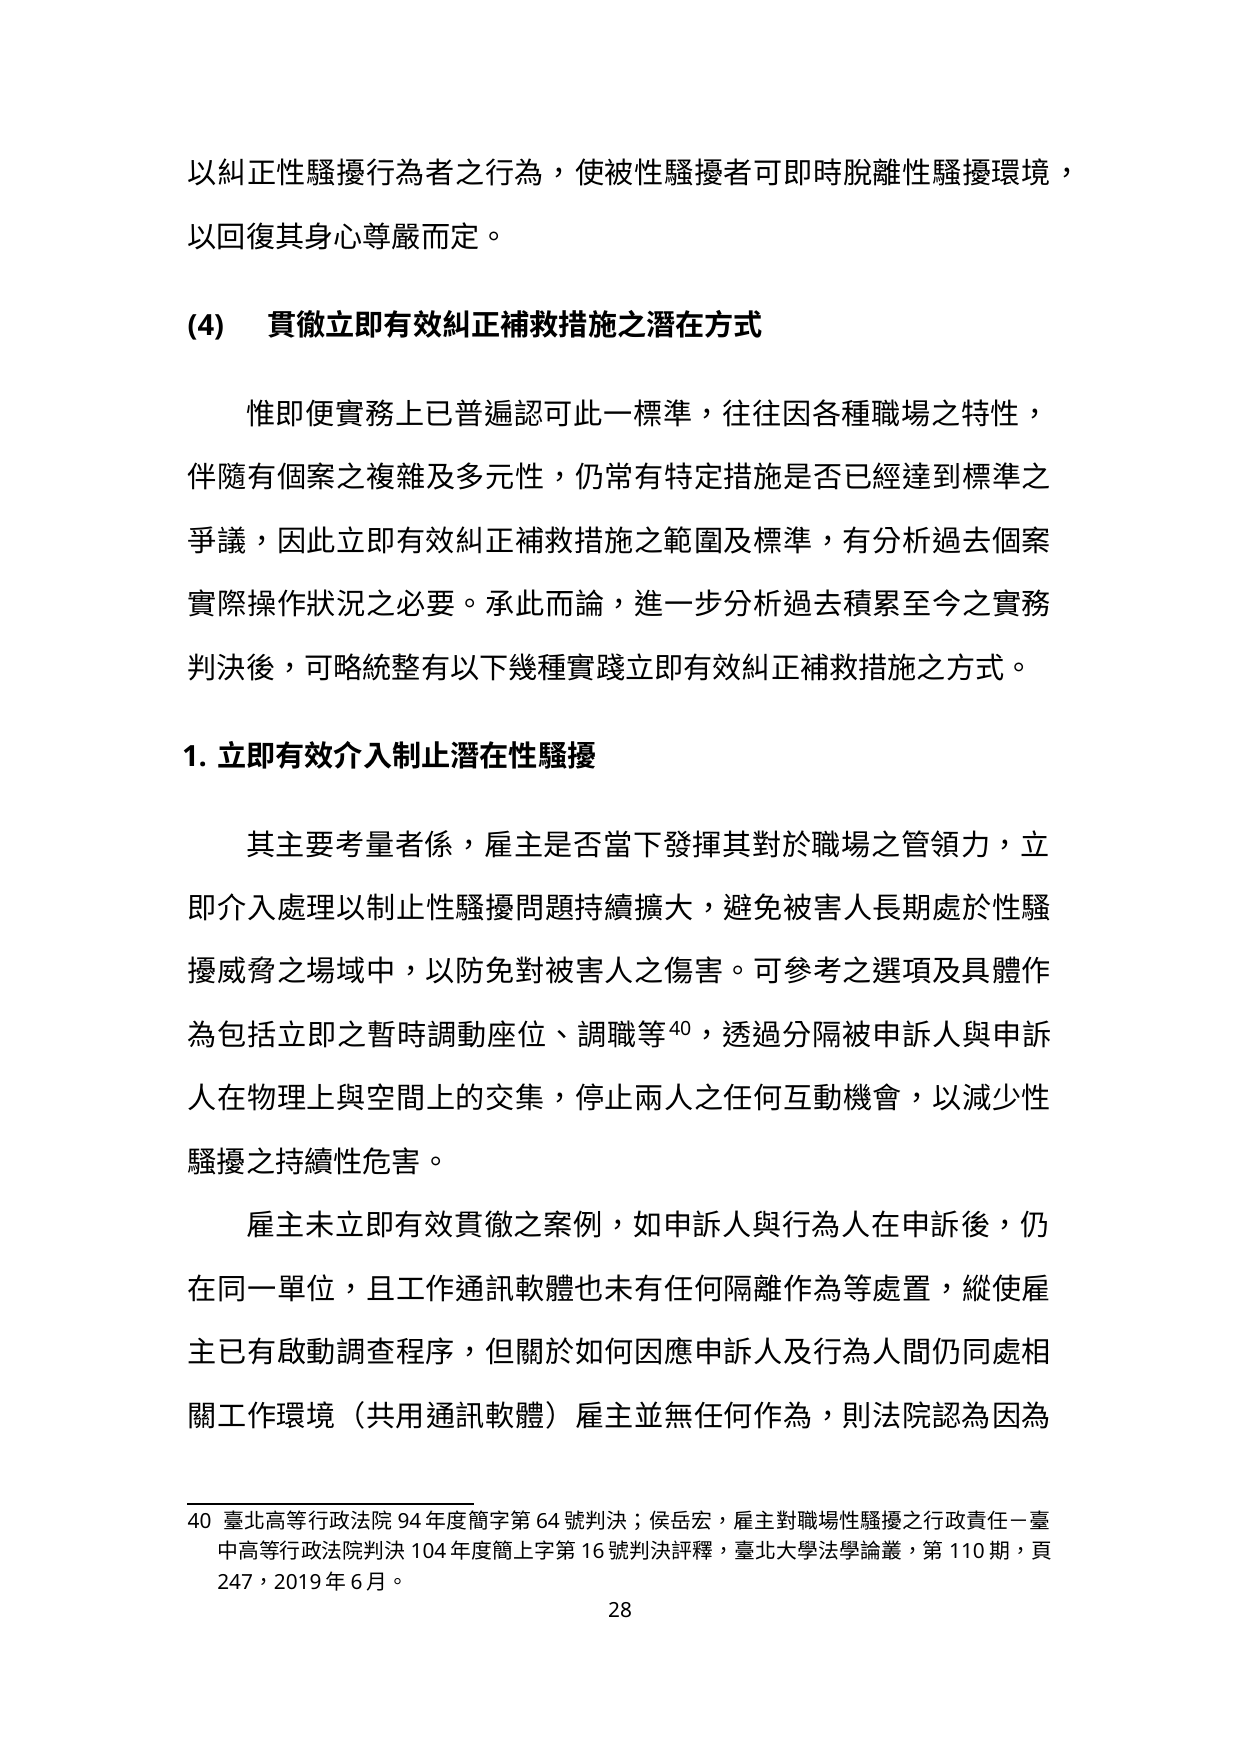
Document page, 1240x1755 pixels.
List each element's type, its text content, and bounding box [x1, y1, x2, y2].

list 立即有效介入制止潛在性騷擾 [182, 733, 1052, 775]
text 雇主未立即有效貫徹之案例，如申訴人與行為人在申訴後，仍在同一單位，且工作通訊軟體也未有任何隔離作為等處置，縱使雇主已有啟動調查程序，但關於如何因應申訴人及行為人間仍同處相關工作環境（共用通訊軟體）雇主並無任何作為，則法院認為因為 [187, 1202, 1052, 1434]
text 惟即便實務上已普遍認可此一標準，往往因各種職場之特性，伴隨有個案之複雜及多元性，仍常有特定措施是否已經達到標準之爭議，因此立即有效糾正補救措施之範圍及標準，有分析過去個案實際操作狀況之必要。承此而論，進一步分析過去積累至今之實務判決後，可略統整有以下幾種實踐立即有效糾正補救措施之方式。 [187, 390, 1052, 686]
text 臺北高等行政法院94年度簡字第64號判決；侯岳宏，雇主對職場性騷擾之行政責任－臺中高等行政法院判決104年度簡上字第16號判決評釋，臺北大學法學論叢，第110期，頁247，2019年6月。 [187, 1504, 1052, 1595]
text 其主要考量者係，雇主是否當下發揮其對於職場之管領力，立即介入處理以制止性騷擾問題持續擴大，避免被害人長期處於性騷擾威脅之場域中，以防免對被害人之傷害。可參考之選項及具體作為包括立即之暫時調動座位、調職等，透過分隔被申訴人與申訴人在物理上與空間上的交集，停止兩人之任何互動機會，以減少性騷擾之持續性危害。 [187, 821, 1052, 1181]
list 貫徹立即有效糾正補救措施之潛在方式 [187, 302, 1052, 344]
text 此外，有判決更明確具體地指出：「所稱『糾正』，係指對性騷擾行為人進行懲處，並將懲處方式告知申訴人；至所謂『補救』，則指雇主於知悉性騷擾行為發生時，主動介入調查以確認事件始末，及設身處地關懷被性騷擾者之感受，盡力避免使被性騷擾者繼續處於具敵意性、脅迫性或冒犯性之工作環境而言，且非以被性騷擾者是否已離開工作環境而有差別。」可為參考。是以，糾正與補救包含有釐清事實之調查、設身處地之關懷、阻止危害持續發生以及對於行為人之懲處，此乃雇主處理職場性騷擾問題時之必要作為，且應立即為之，此乃前述判決見解所呈現之核心價值。換言之，判斷雇主是否盡到法律上義務，關鍵在於視其措施是否為立即有效足以糾正性騷擾行為者之行為，使被性騷擾者可即時脫離性騷擾環境，以回復其身心尊嚴而定。 [187, 150, 1052, 256]
